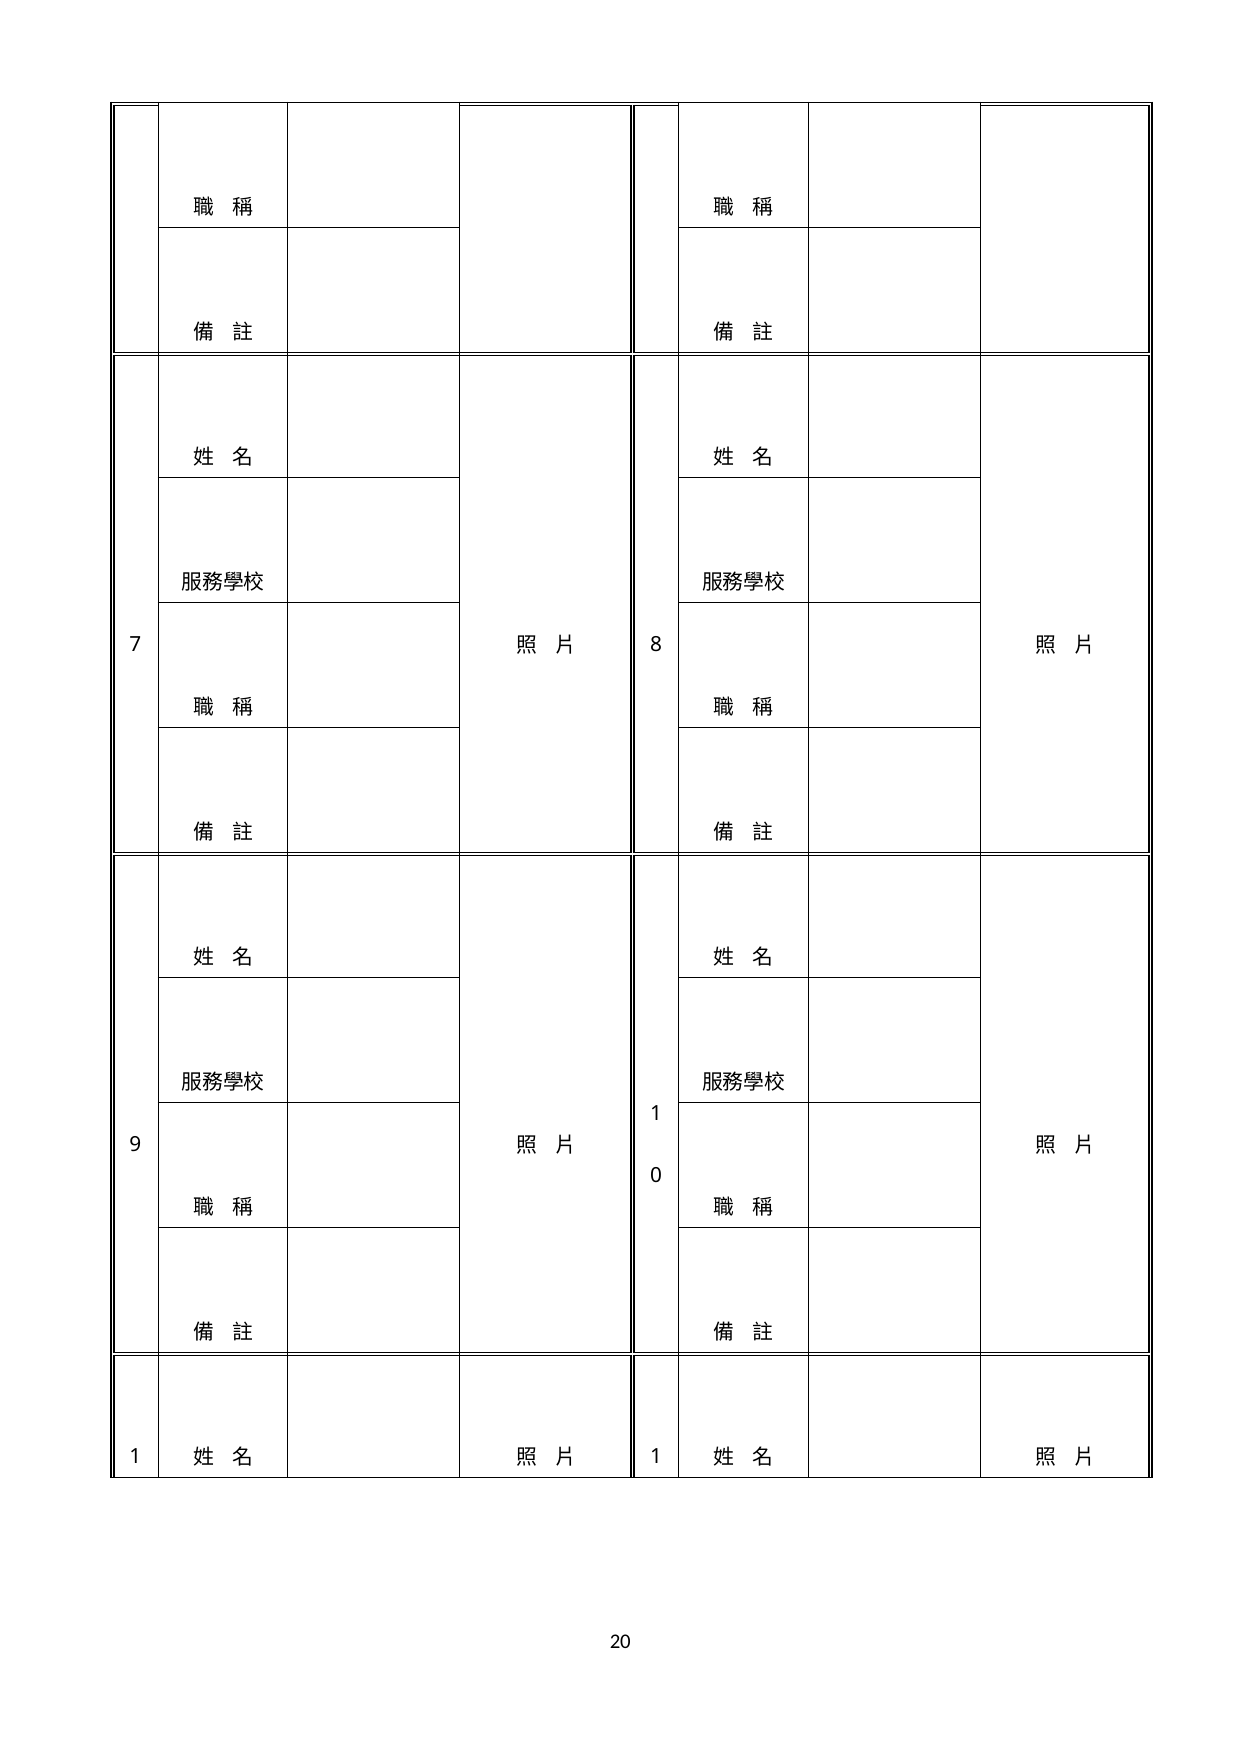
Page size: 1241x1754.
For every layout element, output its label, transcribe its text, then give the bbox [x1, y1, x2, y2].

table_cell 備 註 [159, 728, 287, 852]
table_cell 1 [635, 1356, 678, 1477]
table_cell 職 稱 [159, 103, 287, 227]
table_cell 照 片 [981, 1356, 1148, 1477]
table_cell 服務學校 [159, 978, 287, 1102]
table_cell 姓 名 [679, 856, 808, 977]
table_cell [809, 856, 980, 977]
table_cell 備 註 [679, 728, 808, 852]
table_cell 姓 名 [679, 1356, 808, 1477]
table_cell [460, 106, 630, 352]
table_cell 7 [115, 356, 158, 852]
table_cell [809, 228, 980, 352]
table_cell [809, 1103, 980, 1227]
table_cell 職 稱 [679, 1103, 808, 1227]
table_cell 服務學校 [159, 478, 287, 602]
table_cell [288, 856, 459, 977]
table_cell [288, 478, 459, 602]
table_cell 照 片 [460, 1356, 630, 1477]
table_cell 職 稱 [159, 1103, 287, 1227]
table_cell [635, 106, 678, 352]
table_cell 8 [635, 356, 678, 852]
table_cell 姓 名 [679, 356, 808, 477]
table_cell [809, 478, 980, 602]
table_cell 備 註 [159, 228, 287, 352]
table_cell [809, 603, 980, 727]
table_cell 9 [115, 856, 158, 1352]
table_cell [115, 106, 158, 352]
table_cell 照 片 [981, 356, 1148, 852]
table_cell [809, 978, 980, 1102]
table_cell [288, 1103, 459, 1227]
table_cell [809, 728, 980, 852]
table_cell 姓 名 [159, 1356, 287, 1477]
table_cell [981, 106, 1148, 352]
table_cell [288, 103, 459, 227]
table_cell 照 片 [460, 856, 630, 1352]
table_cell [809, 356, 980, 477]
table_cell 備 註 [679, 1228, 808, 1352]
table_cell 姓 名 [159, 356, 287, 477]
table_cell 姓 名 [159, 856, 287, 977]
table_cell [809, 1228, 980, 1352]
table_cell [288, 603, 459, 727]
table_cell [288, 1228, 459, 1352]
table_cell 職 稱 [679, 103, 808, 227]
table_cell [809, 1356, 980, 1477]
table_cell [288, 978, 459, 1102]
table_cell [288, 228, 459, 352]
table_cell [809, 103, 980, 227]
table_cell [288, 356, 459, 477]
table_cell 職 稱 [679, 603, 808, 727]
table_cell 備 註 [159, 1228, 287, 1352]
table_cell 1 [115, 1356, 158, 1477]
table_cell [288, 1356, 459, 1477]
table_cell 服務學校 [679, 978, 808, 1102]
table_cell 照 片 [460, 356, 630, 852]
table_cell 10 [635, 856, 678, 1352]
table_cell [288, 728, 459, 852]
table_cell 照 片 [981, 856, 1148, 1352]
table_cell 備 註 [679, 228, 808, 352]
table_cell 服務學校 [679, 478, 808, 602]
table_cell 職 稱 [159, 603, 287, 727]
